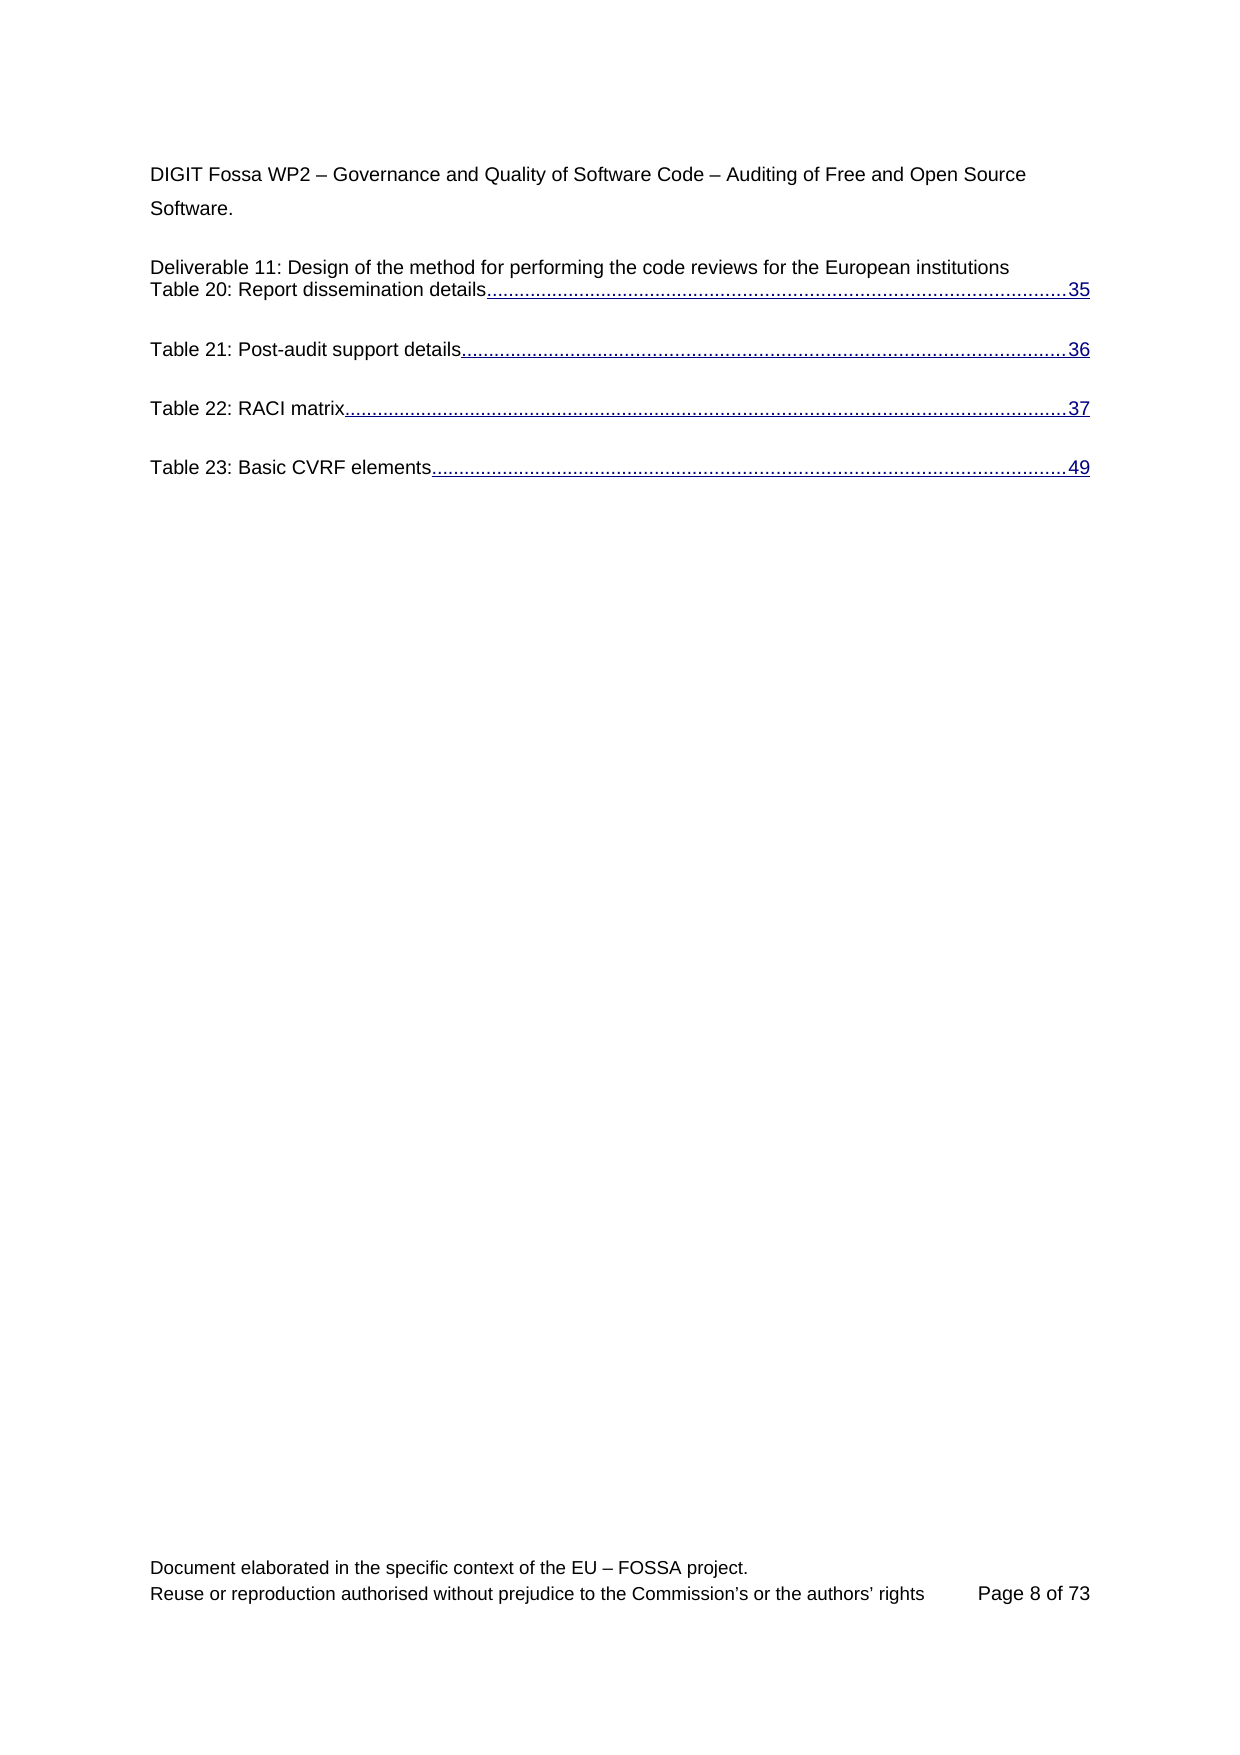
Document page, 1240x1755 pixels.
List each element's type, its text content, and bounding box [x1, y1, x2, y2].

text Table 23: Basic CVRF elements 49 [150, 456, 1090, 478]
text Table 22: RACI matrix 37 [150, 396, 1090, 419]
text Table 21: Post-audit support details 36 [150, 337, 1090, 360]
text Table 20: Report dissemination details 35 [150, 278, 1090, 301]
